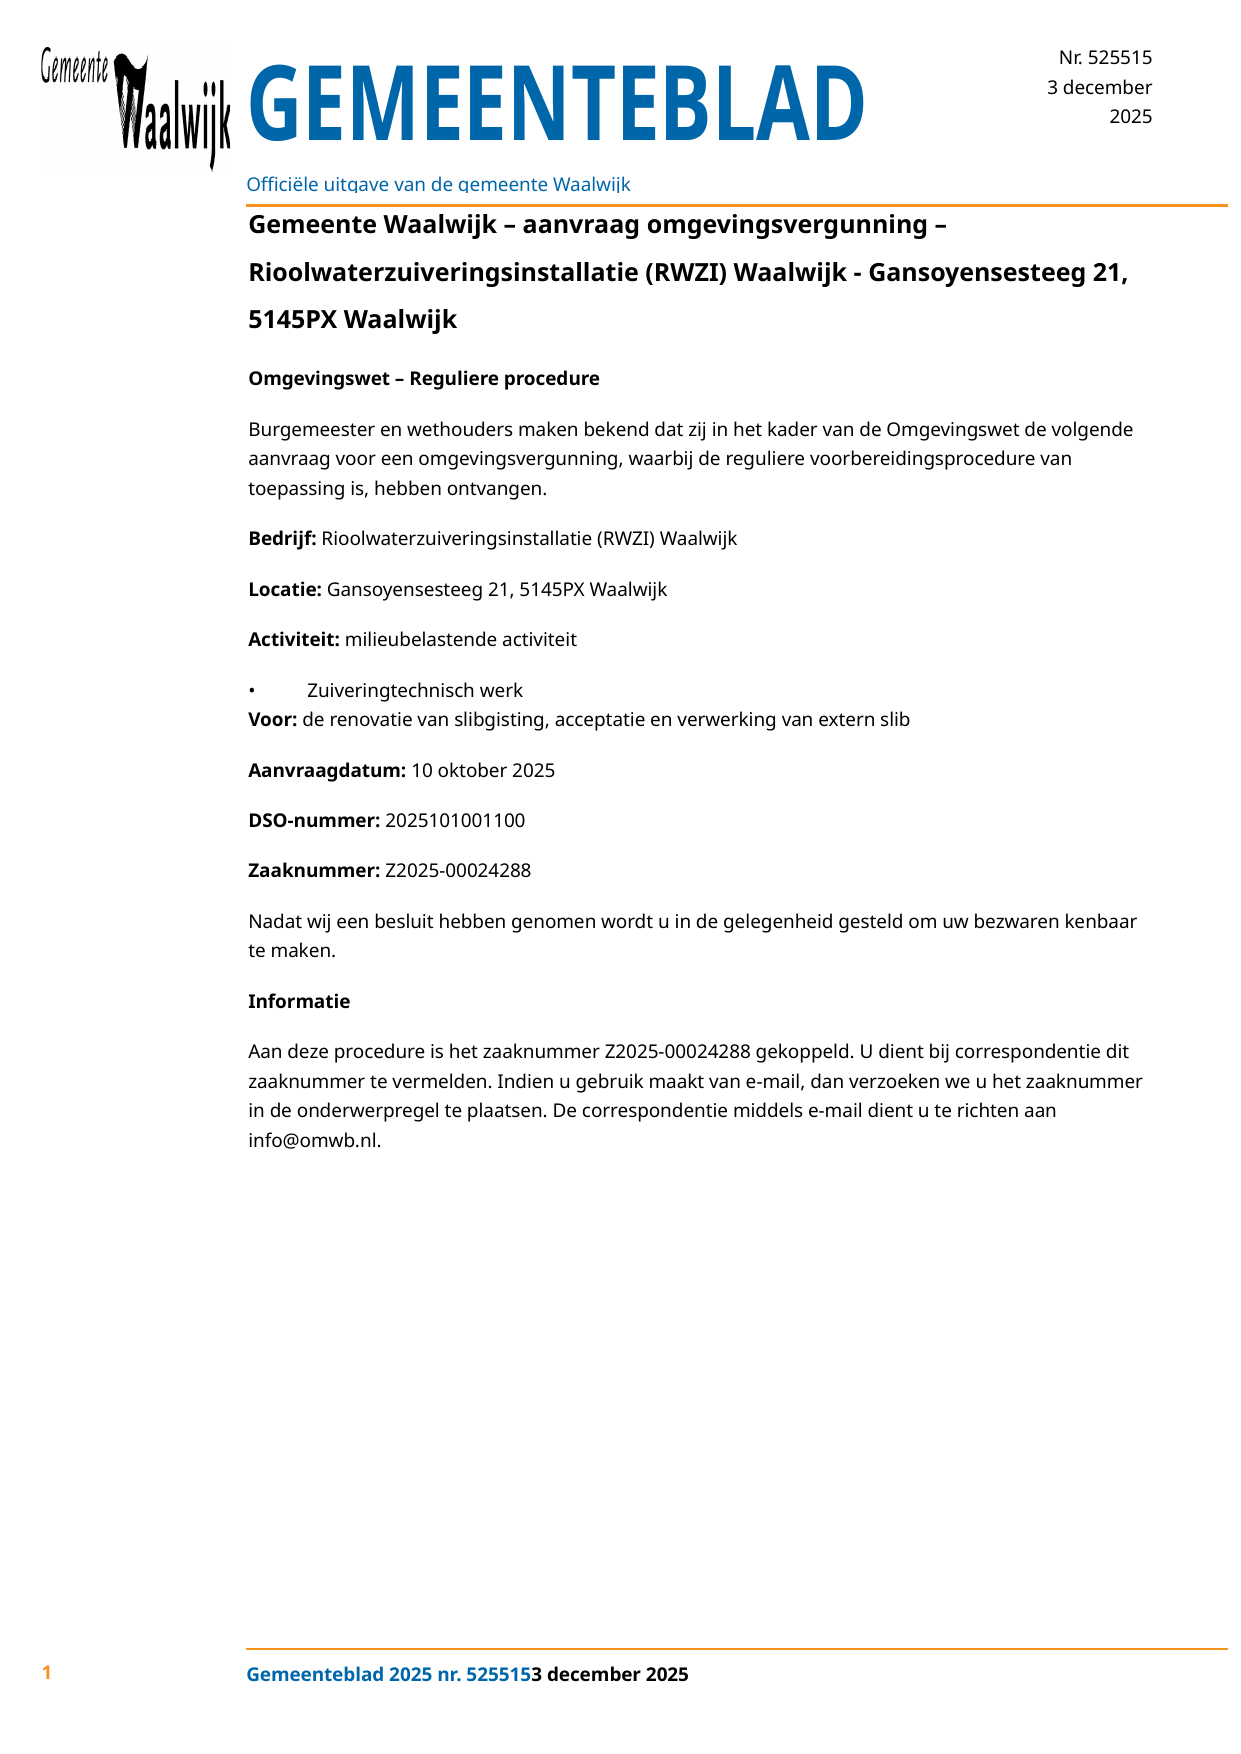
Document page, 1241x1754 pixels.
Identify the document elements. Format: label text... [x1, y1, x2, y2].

text Locatie: Gansoyensesteeg 21, 5145PX Waalwijk [248, 576, 1152, 602]
text Burgemeester en wethouders maken bekend dat zij in het kader van de Omgevingswet de volgende aanvraag voor een omgevingsvergunning, waarbij de reguliere voorbereidingsprocedure van toepassing is, hebben ontvangen. [248, 416, 1152, 501]
text Omgevingswet – Reguliere procedure [248, 366, 1152, 391]
text DSO-nummer: 2025101001100 [248, 807, 1152, 833]
picture [41, 47, 231, 172]
text Gemeente Waalwijk – aanvraag omgevingsvergunning – Rioolwaterzuiveringsinstallatie (RWZI) Waalwijk - Gansoyensesteeg 21, 5145PX Waalwijk [248, 207, 1152, 336]
text Aanvraagdatum: 10 oktober 2025 [248, 757, 1152, 782]
text Nadat wij een besluit hebben genomen wordt u in de gelegenheid gesteld om uw bezwaren kenbaar te maken. [248, 908, 1152, 963]
text Activiteit: milieubelastende activiteit [248, 626, 1152, 652]
text Aan deze procedure is het zaaknummer Z2025-00024288 gekoppeld. U dient bij correspondentie dit zaaknummer te vermelden. Indien u gebruik maakt van e-mail, dan verzoeken we u het zaaknummer in de onderwerpregel te plaatsen. De correspondentie middels e-mail dient u te richten aan info@omwb.nl. [248, 1038, 1152, 1153]
text Voor: de renovatie van slibgisting, acceptatie en verwerking van extern slib [248, 706, 1152, 732]
text Zaaknummer: Z2025-00024288 [248, 858, 1152, 883]
text Informatie [248, 988, 1152, 1014]
text Bedrijf: Rioolwaterzuiveringsinstallatie (RWZI) Waalwijk [248, 526, 1152, 551]
list Zuiveringtechnisch werk [248, 677, 1152, 702]
